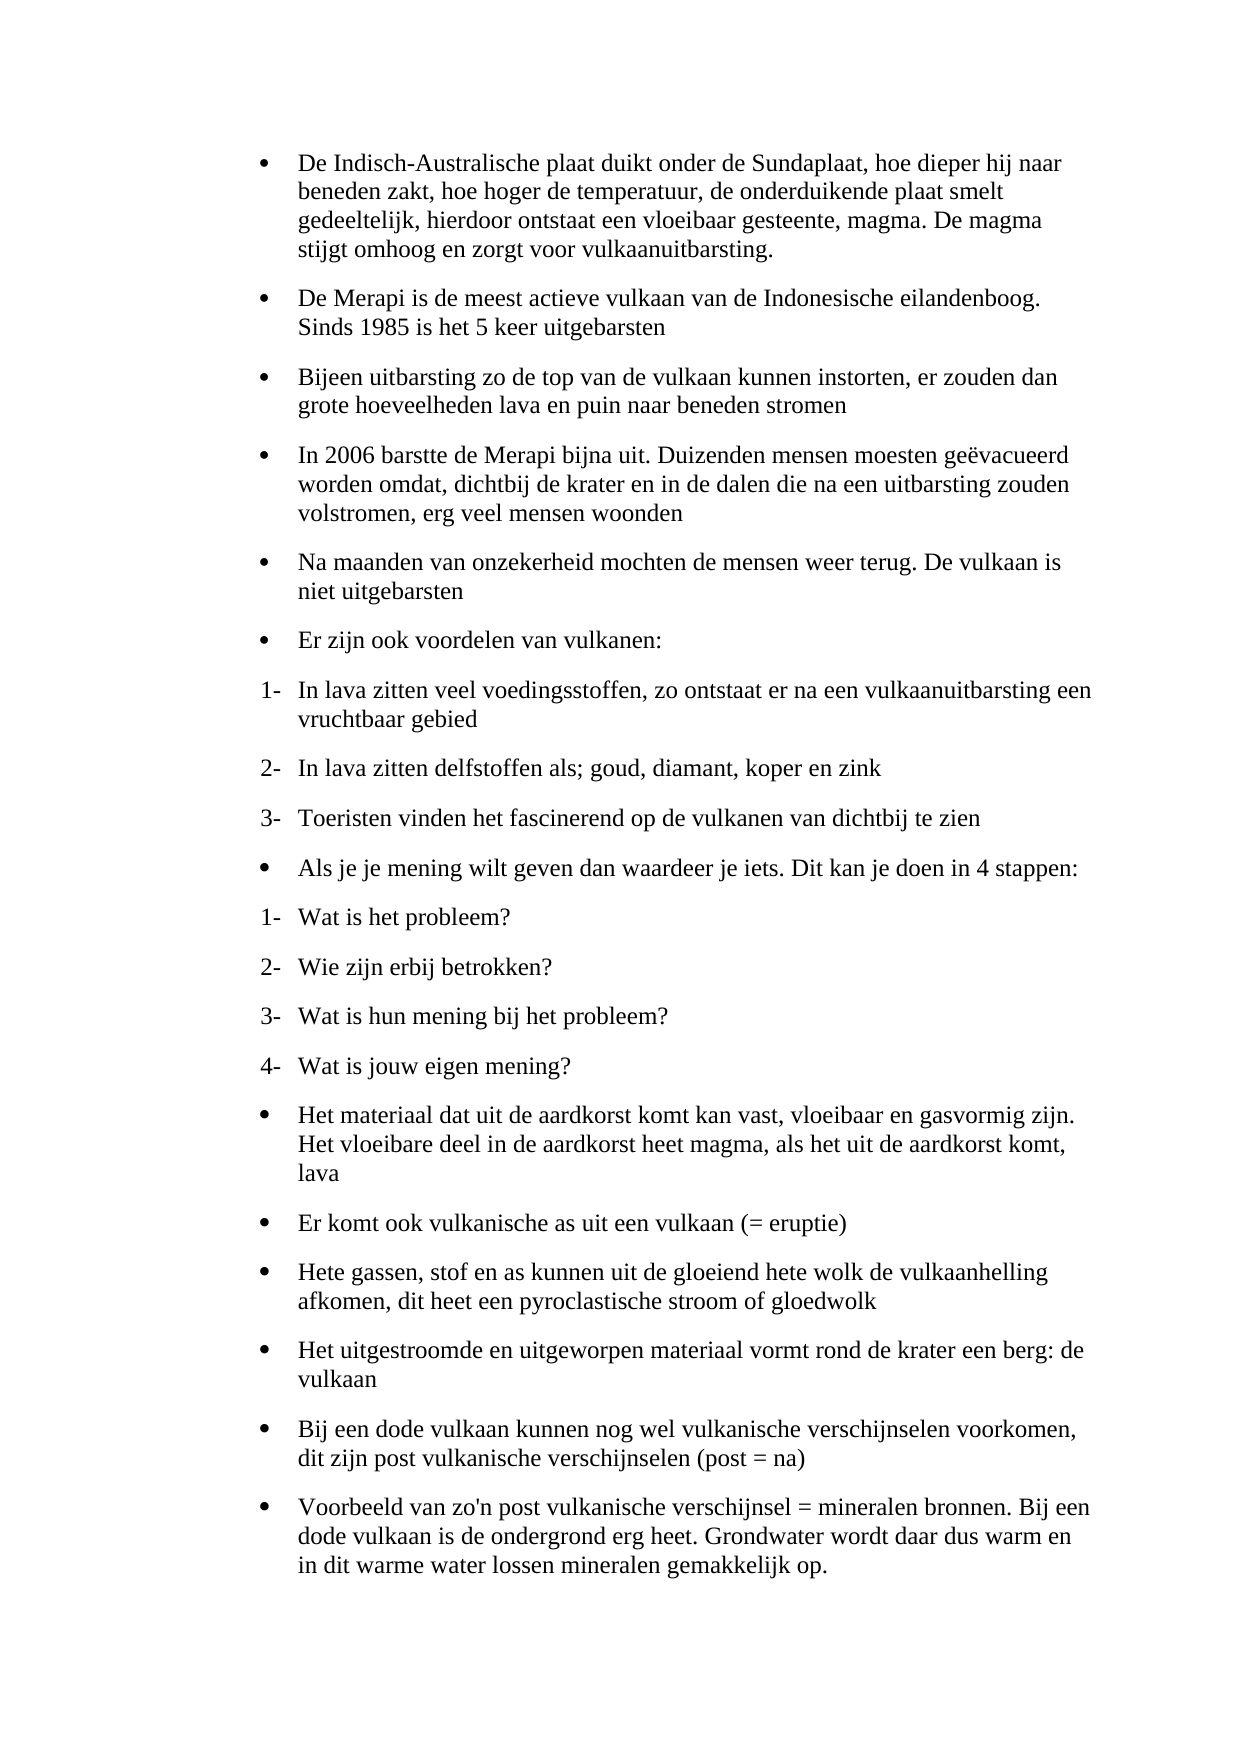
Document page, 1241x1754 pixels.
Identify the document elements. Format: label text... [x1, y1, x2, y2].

list Bij een dode vulkaan kunnen nog wel vulkanische verschijnselen voorkomen, dit zijn post vulkanische verschijnselen (post = na) [260, 1414, 1093, 1471]
list Wie zijn erbij betrokken? [260, 952, 1093, 981]
list De Indisch-Australische plaat duikt onder de Sundaplaat, hoe dieper hij naar beneden zakt, hoe hoger de temperatuur, de onderduikende plaat smelt gedeeltelijk, hierdoor ontstaat een vloeibaar gesteente, magma. De magma stijgt omhoog en zorgt voor vulkaanuitbarsting. [260, 148, 1093, 263]
list Wat is hun mening bij het probleem? [260, 1001, 1093, 1030]
list Als je je mening wilt geven dan waardeer je iets. Dit kan je doen in 4 stappen: [260, 853, 1093, 881]
list Wat is jouw eigen mening? [260, 1051, 1093, 1080]
list De Merapi is de meest actieve vulkaan van de Indonesische eilandenboog. Sinds 1985 is het 5 keer uitgebarsten [260, 283, 1093, 341]
list Hete gassen, stof en as kunnen uit de gloeiend hete wolk de vulkaanhelling afkomen, dit heet een pyroclastische stroom of gloedwolk [260, 1257, 1093, 1315]
list Toeristen vinden het fascinerend op de vulkanen van dichtbij te zien [260, 803, 1093, 832]
list Wat is het probleem? [260, 902, 1093, 931]
list In 2006 barstte de Merapi bijna uit. Duizenden mensen moesten geëvacueerd worden omdat, dichtbij de krater en in de dalen die na een uitbarsting zouden volstromen, erg veel mensen woonden [260, 440, 1093, 526]
list Het materiaal dat uit de aardkorst komt kan vast, vloeibaar en gasvormig zijn. Het vloeibare deel in de aardkorst heet magma, als het uit de aardkorst komt, lava [260, 1101, 1093, 1187]
list Er komt ook vulkanische as uit een vulkaan (= eruptie) [260, 1208, 1093, 1236]
list Het uitgestroomde en uitgeworpen materiaal vormt rond de krater een berg: de vulkaan [260, 1336, 1093, 1393]
list In lava zitten delfstoffen als; goud, diamant, koper en zink [260, 753, 1093, 782]
list Bijeen uitbarsting zo de top van de vulkaan kunnen instorten, er zouden dan grote hoeveelheden lava en puin naar beneden stromen [260, 362, 1093, 419]
list Voorbeeld van zo'n post vulkanische verschijnsel = mineralen bronnen. Bij een dode vulkaan is de ondergrond erg heet. Grondwater wordt daar dus warm en in dit warme water lossen mineralen gemakkelijk op. [260, 1492, 1093, 1578]
list In lava zitten veel voedingsstoffen, zo ontstaat er na een vulkaanuitbarsting een vruchtbaar gebied [260, 675, 1093, 733]
list Na maanden van onzekerheid mochten de mensen weer terug. De vulkaan is niet uitgebarsten [260, 547, 1093, 605]
list Er zijn ook voordelen van vulkanen: [260, 626, 1093, 654]
